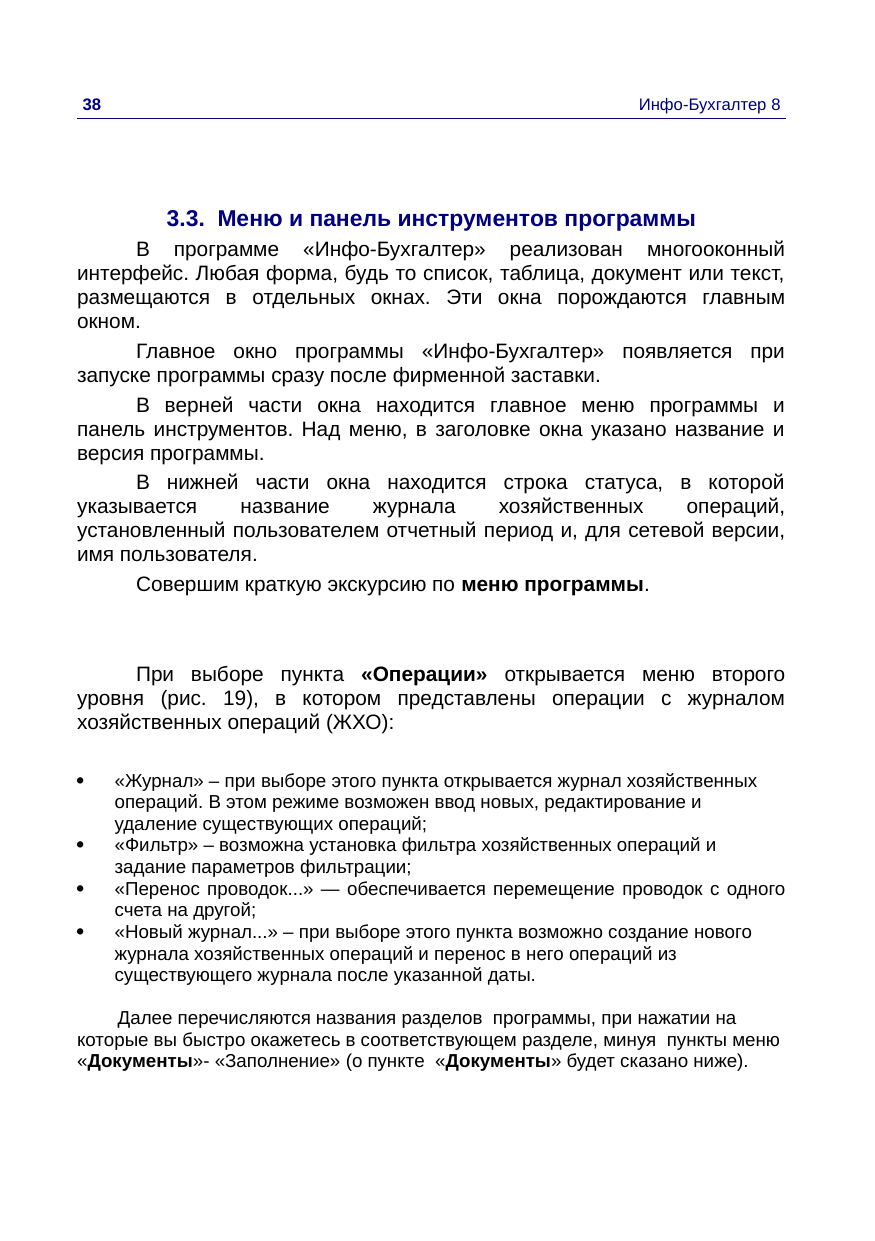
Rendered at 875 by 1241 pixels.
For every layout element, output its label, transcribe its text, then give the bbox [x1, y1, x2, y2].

text В программе «Инфо-Бухгалтер» реализован многооконный интерфейс. Любая форма, будь то список, таблица, документ или текст, размещаются в отдельных окнах. Эти окна порождаются главным окном. [77, 237, 786, 333]
text Совершим краткую экскурсию по меню программы. [77, 572, 786, 596]
list «Фильтр» – возможна установка фильтра хозяйственных операций и задание параметров фильтрации; [77, 834, 786, 877]
list «Новый журнал...» – при выборе этого пункта возможно создание нового журнала хозяйственных операций и перенос в него операций из существующего журнала после указанной даты. [77, 921, 786, 985]
text Далее перечисляются названия разделов программы, при нажатии на которые вы быстро окажетесь в соответствующем разделе, минуя пункты меню «Документы»- «Заполнение» (о пункте «Документы» будет сказано ниже). [77, 1007, 786, 1072]
subtitle Меню и панель инструментов программы [77, 204, 786, 231]
text Главное окно программы «Инфо-Бухгалтер» появляется при запуске программы сразу после фирменной заставки. [77, 338, 786, 386]
list «Журнал» – при выборе этого пункта открывается журнал хозяйственных операций. В этом режиме возможен ввод новых, редактирование и удаление существующих операций; [77, 769, 786, 834]
text В верней части окна находится главное меню программы и панель инструментов. Над меню, в заголовке окна указано название и версия программы. [77, 392, 786, 464]
list «Перенос проводок...» — обеспечивается перемещение проводок с одного счета на другой; [77, 877, 786, 921]
text В нижней части окна находится строка статуса, в которой указывается название журнала хозяйственных операций, установленный пользователем отчетный период и, для сетевой версии, имя пользователя. [77, 470, 786, 566]
text При выборе пункта «Операции» открывается меню второго уровня (рис. 19), в котором представлены операции c журналом хозяйственных операций (ЖХО): [77, 662, 786, 733]
